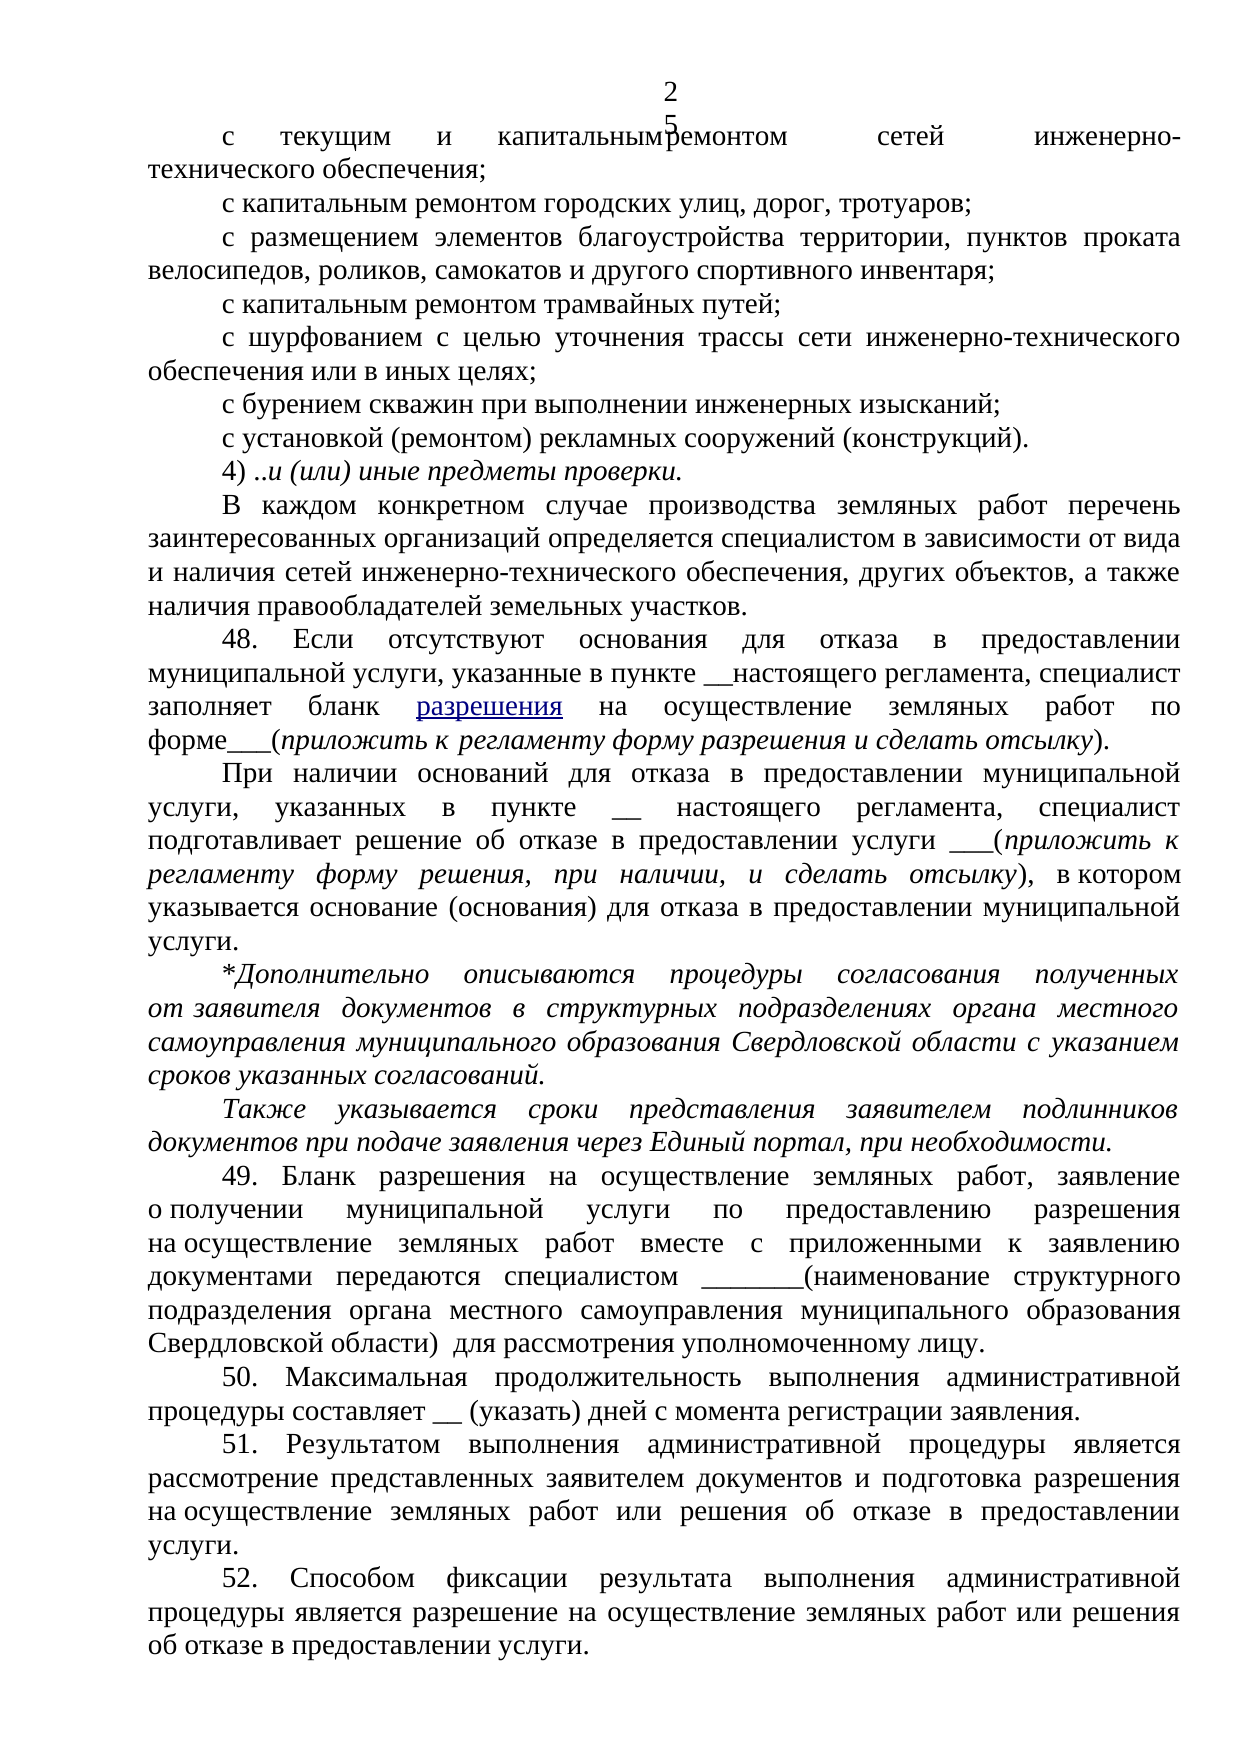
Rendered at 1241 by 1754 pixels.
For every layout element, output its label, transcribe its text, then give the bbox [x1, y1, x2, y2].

text Также указывается сроки представления заявителем подлинников документов при подаче заявления через Единый портал, при необходимости. [148, 1091, 1181, 1158]
text *Дополнительно описываются процедуры согласования полученных от заявителя документов в структурных подразделениях органа местного самоуправления муниципального образования Свердловской области с указанием сроков указанных согласований. [148, 957, 1181, 1091]
text При наличии оснований для отказа в предоставлении муниципальной услуги, указанных в пункте __ настоящего регламента, специалист подготавливает решение об отказе в предоставлении услуги ___(приложить к регламенту форму решения, при наличии, и сделать отсылку), в котором указывается основание (основания) для отказа в предоставлении муниципальной услуги. [148, 755, 1181, 957]
text 4) ..и (или) иные предметы проверки. [148, 453, 1181, 487]
text 48. Если отсутствуют основания для отказа в предоставлении муниципальной услуги, указанные в пункте __настоящего регламента, специалист заполняет бланк разрешения на осуществление земляных работ по форме___(приложить к регламенту форму разрешения и сделать отсылку). [148, 621, 1181, 755]
text с капитальным ремонтом городских улиц, дорог, тротуаров; [148, 185, 1181, 219]
text с капитальным ремонтом трамвайных путей; [148, 286, 1181, 319]
text с текущим и капитальным ремонтом сетей инженерно-технического обеспечения; [148, 118, 1181, 185]
text 49. Бланк разрешения на осуществление земляных работ, заявление о получении муниципальной услуги по предоставлению разрешения на осуществление земляных работ вместе с приложенными к заявлению документами передаются специалистом _______(наименование структурного подразделения органа местного самоуправления муниципального образования Свердловской области) для рассмотрения уполномоченному лицу. [148, 1158, 1181, 1359]
text 51. Результатом выполнения административной процедуры является рассмотрение представленных заявителем документов и подготовка разрешения на осуществление земляных работ или решения об отказе в предоставлении услуги. [148, 1426, 1181, 1560]
text с размещением элементов благоустройства территории, пунктов проката велосипедов, роликов, самокатов и другого спортивного инвентаря; [148, 219, 1181, 286]
text В каждом конкретном случае производства земляных работ перечень заинтересованных организаций определяется специалистом в зависимости от вида и наличия сетей инженерно-технического обеспечения, других объектов, а также наличия правообладателей земельных участков. [148, 487, 1181, 621]
text с установкой (ремонтом) рекламных сооружений (конструкций). [148, 420, 1181, 453]
text с шурфованием с целью уточнения трассы сети инженерно-технического обеспечения или в иных целях; [148, 319, 1181, 386]
text 50. Максимальная продолжительность выполнения административной процедуры составляет __ (указать) дней с момента регистрации заявления. [148, 1359, 1181, 1426]
text 52. Способом фиксации результата выполнения административной процедуры является разрешение на осуществление земляных работ или решения об отказе в предоставлении услуги. [148, 1560, 1181, 1661]
text с бурением скважин при выполнении инженерных изысканий; [148, 386, 1181, 420]
